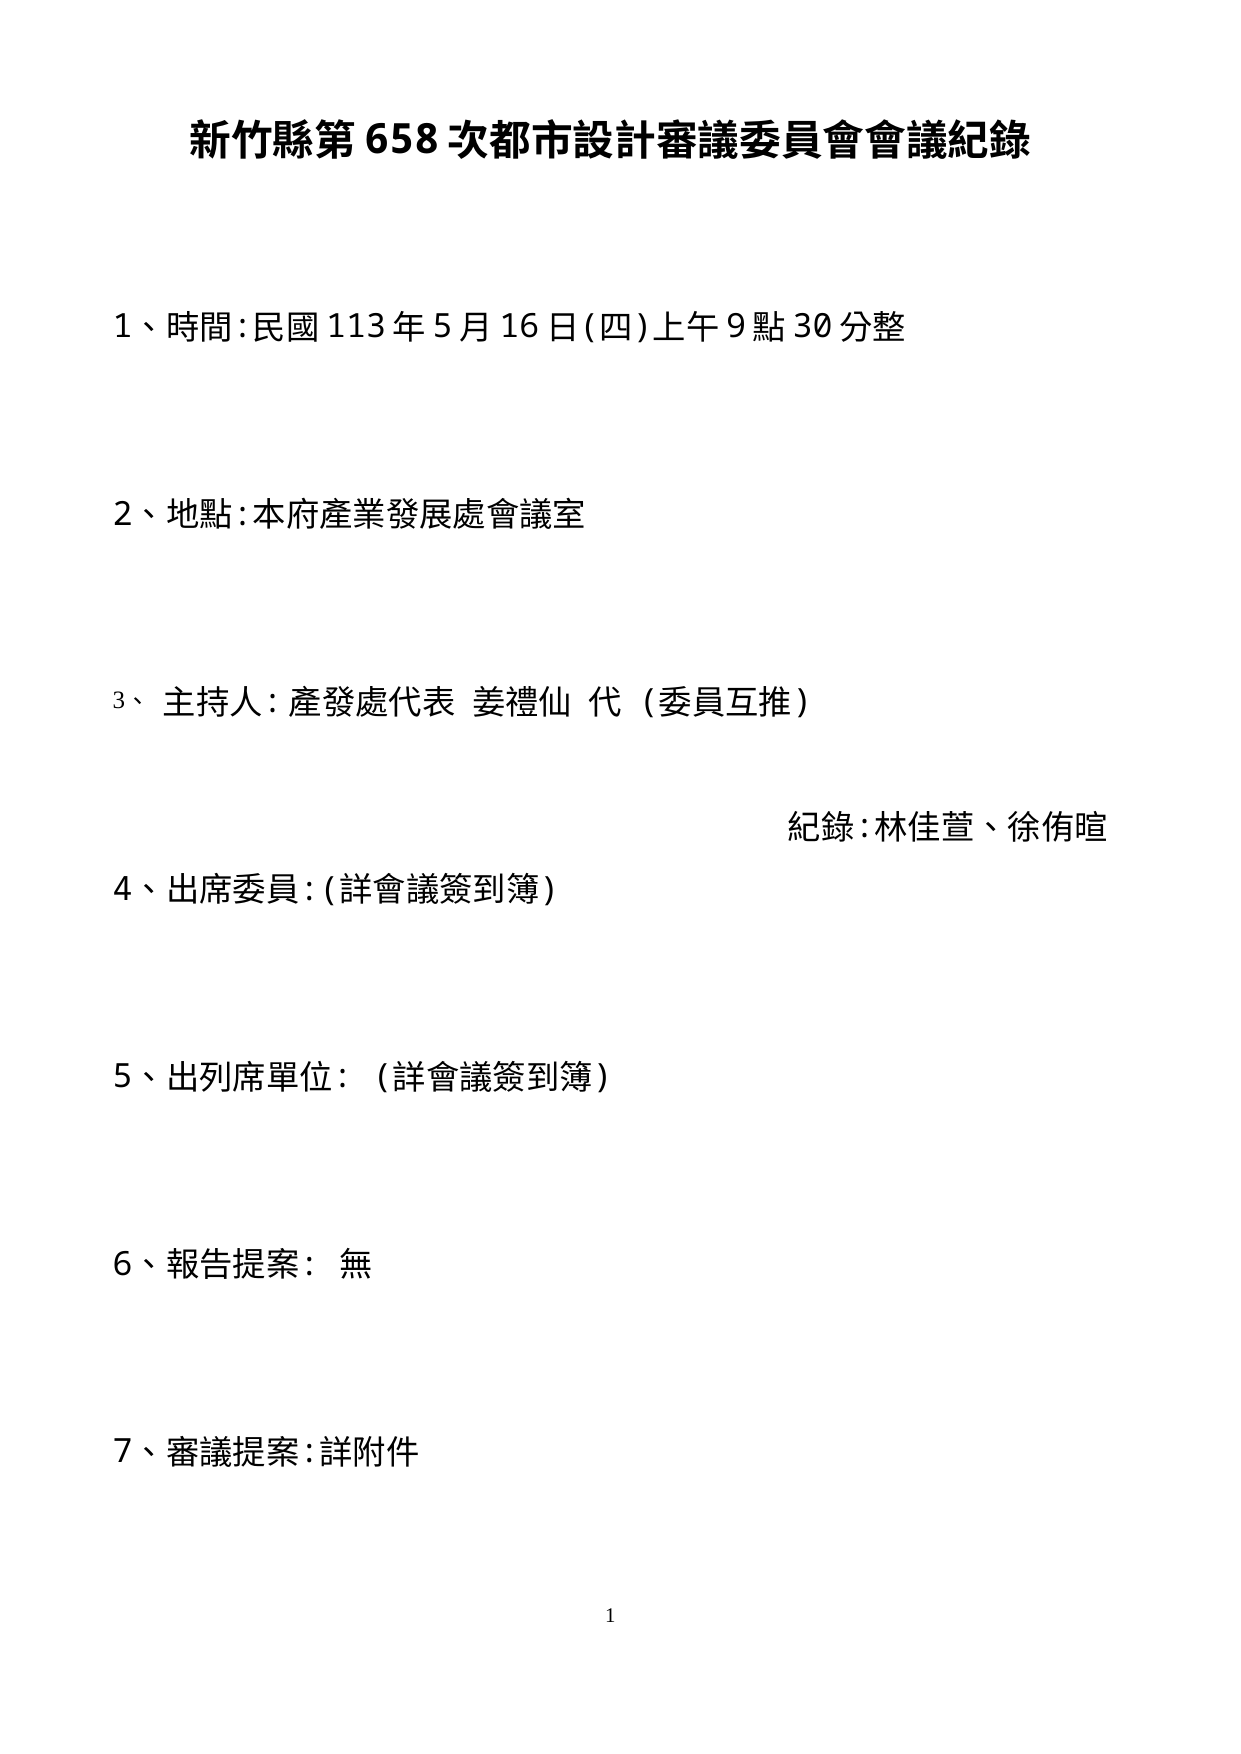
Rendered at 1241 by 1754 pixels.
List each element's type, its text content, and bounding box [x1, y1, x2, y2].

list 時間:民國113年5月16日(四)上午9點30分整 [112, 283, 1107, 346]
list 主持人: 產發處代表 姜禮仙 代 (委員互推) [112, 658, 1107, 721]
text 新竹縣第658次都市設計審議委員會會議紀錄 [112, 96, 1107, 158]
list 地點:本府產業發展處會議室 [112, 471, 1107, 533]
list 出列席單位: (詳會議簽到簿) [112, 1033, 1107, 1096]
text 紀錄:林佳萱、徐侑暄 [112, 783, 1107, 846]
list 出席委員:(詳會議簽到簿) [112, 846, 1107, 908]
list 審議提案:詳附件 [112, 1408, 1107, 1471]
list 報告提案: 無 [112, 1221, 1107, 1283]
